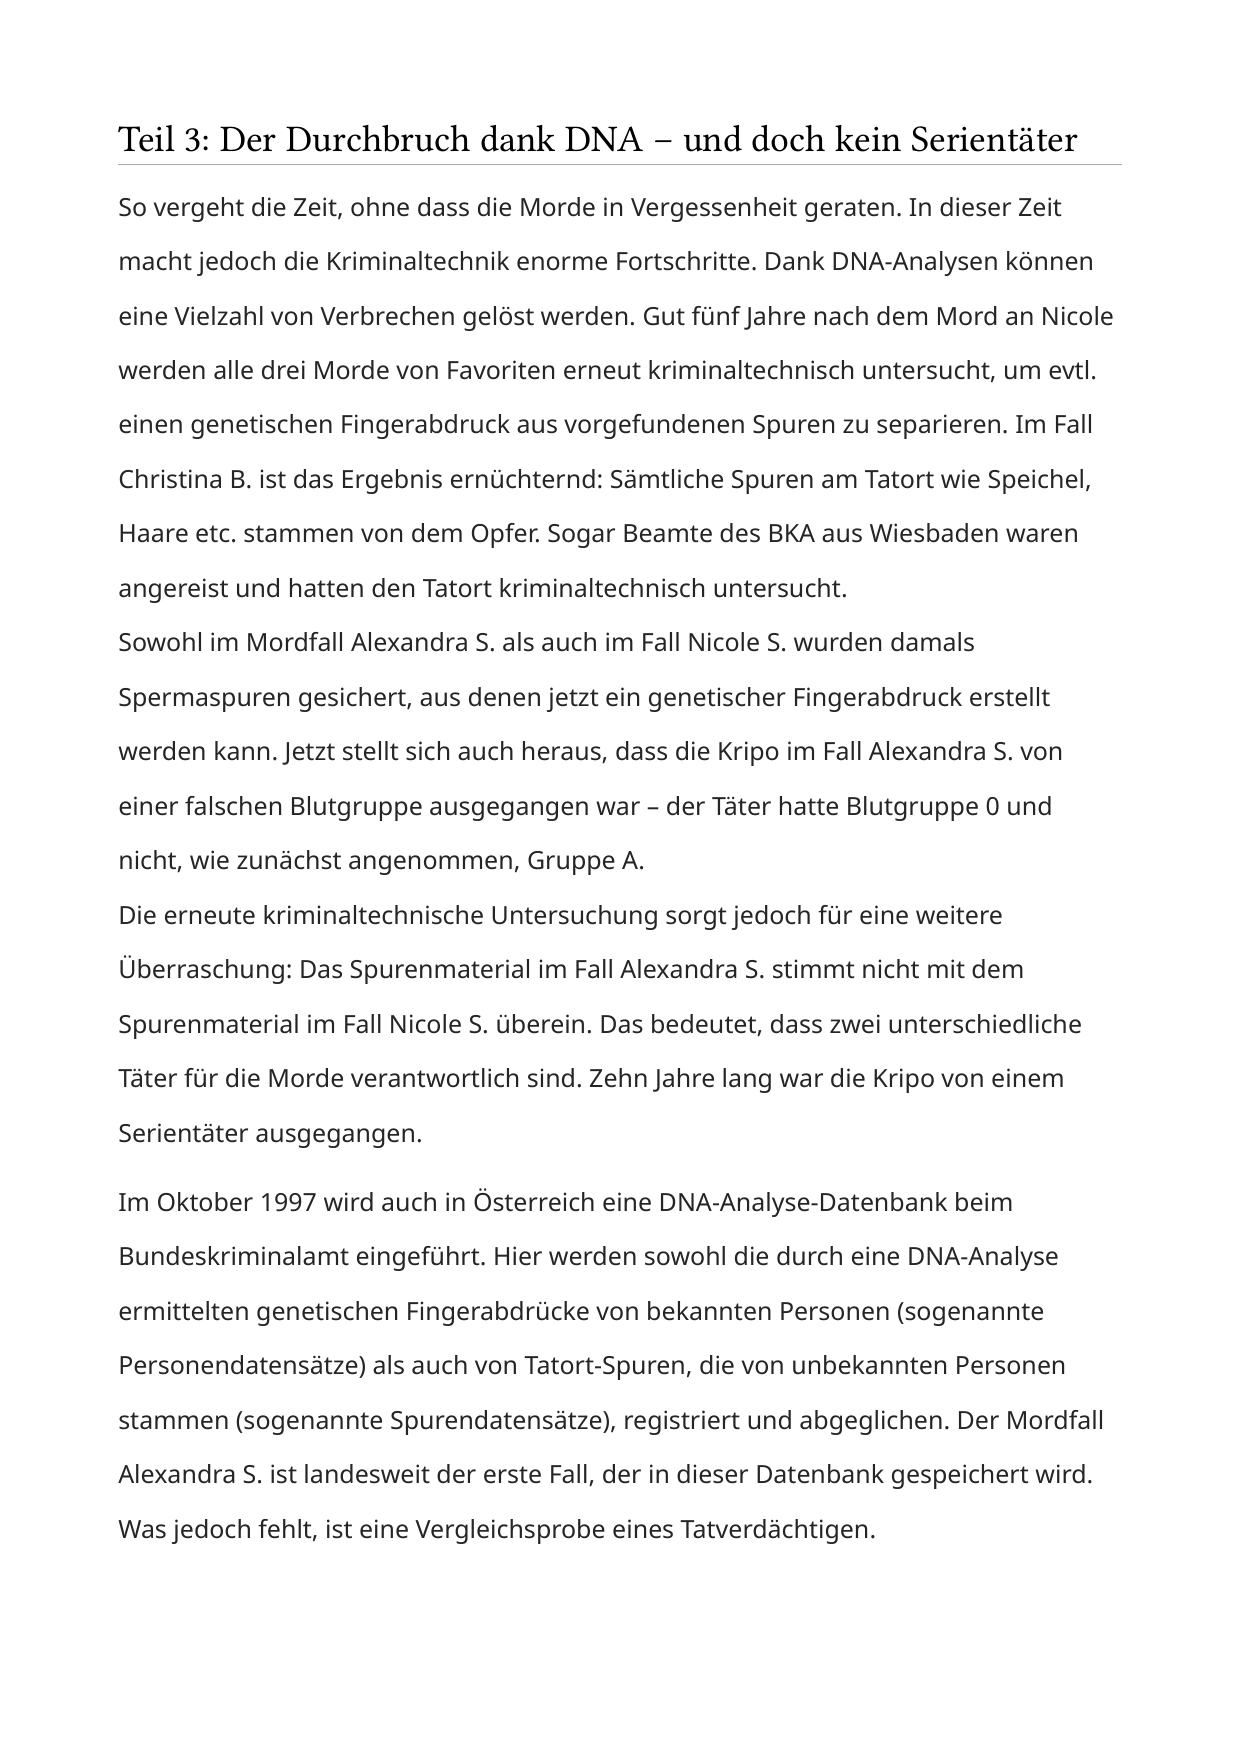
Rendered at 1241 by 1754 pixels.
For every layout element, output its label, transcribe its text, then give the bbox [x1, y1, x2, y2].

text So vergeht die Zeit, ohne dass die Morde in Vergessenheit geraten. In dieser Zeit macht jedoch die Kriminaltechnik enorme Fortschritte. Dank DNA-Analysen können eine Vielzahl von Verbrechen gelöst werden. Gut fünf Jahre nach dem Mord an Nicole werden alle drei Morde von Favoriten erneut kriminaltechnisch untersucht, um evtl. einen genetischen Fingerabdruck aus vorgefundenen Spuren zu separieren. Im Fall Christina B. ist das Ergebnis ernüchternd: Sämtliche Spuren am Tatort wie Speichel, Haare etc. stammen von dem Opfer. Sogar Beamte des BKA aus Wiesbaden waren angereist und hatten den Tatort kriminaltechnisch untersucht. Sowohl im Mordfall Alexandra S. als auch im Fall Nicole S. wurden damals Spermaspuren gesichert, aus denen jetzt ein genetischer Fingerabdruck erstellt werden kann. Jetzt stellt sich auch heraus, dass die Kripo im Fall Alexandra S. von einer falschen Blutgruppe ausgegangen war – der Täter hatte Blutgruppe 0 und nicht, wie zunächst angenommen, Gruppe A. Die erneute kriminaltechnische Untersuchung sorgt jedoch für eine weitere Überraschung: Das Spurenmaterial im Fall Alexandra S. stimmt nicht mit dem Spurenmaterial im Fall Nicole S. überein. Das bedeutet, dass zwei unterschiedliche Täter für die Morde verantwortlich sind. Zehn Jahre lang war die Kripo von einem Serientäter ausgegangen. [118, 189, 1122, 1149]
subtitle Teil 3: Der Durchbruch dank DNA – und doch kein Serientäter [118, 118, 1122, 164]
text Im Oktober 1997 wird auch in Österreich eine DNA-Analyse-Datenbank beim Bundeskriminalamt eingeführt. Hier werden sowohl die durch eine DNA-Analyse ermittelten genetischen Fingerabdrücke von bekannten Personen (sogenannte Personendatensätze) als auch von Tatort-Spuren, die von unbekannten Personen stammen (sogenannte Spurendatensätze), registriert und abgeglichen. Der Mordfall Alexandra S. ist landesweit der erste Fall, der in dieser Datenbank gespeichert wird. Was jedoch fehlt, ist eine Vergleichsprobe eines Tatverdächtigen. [118, 1184, 1122, 1545]
